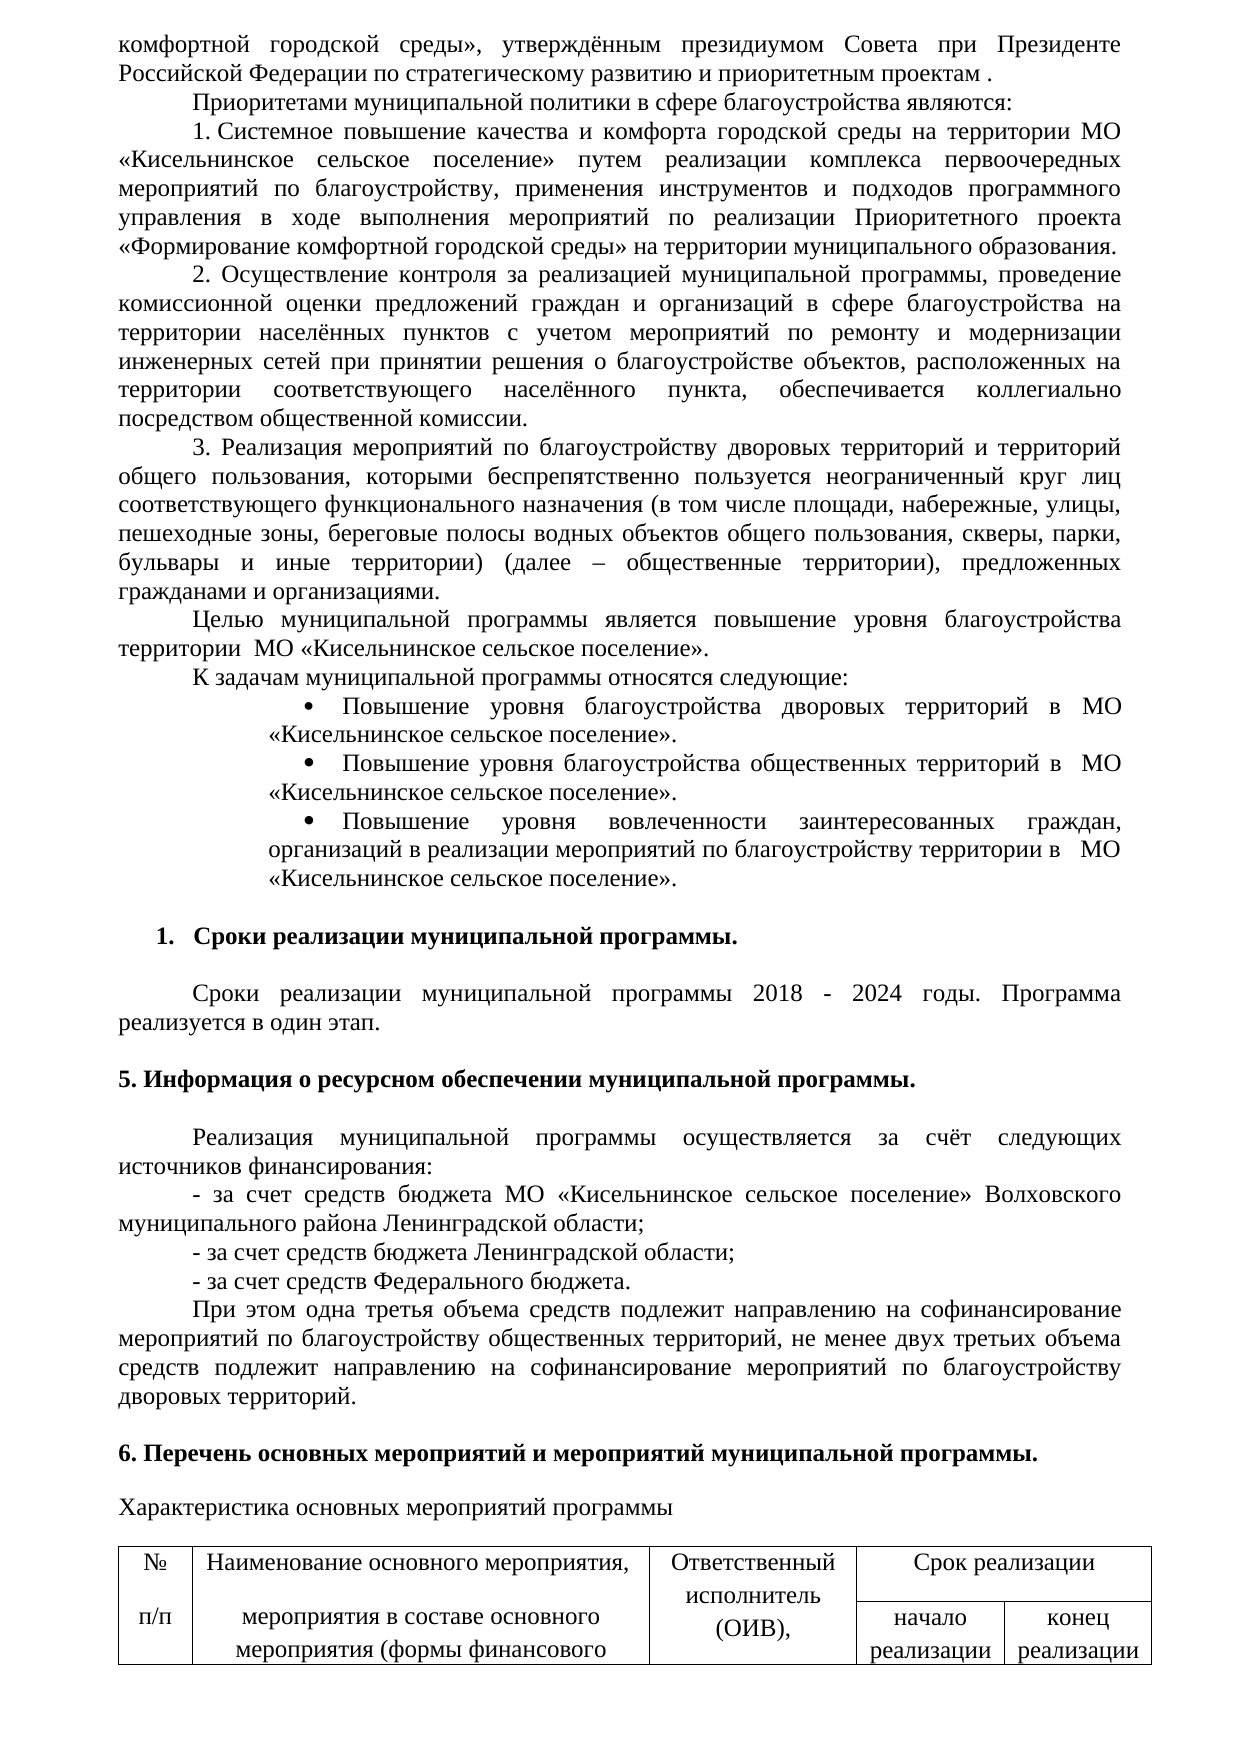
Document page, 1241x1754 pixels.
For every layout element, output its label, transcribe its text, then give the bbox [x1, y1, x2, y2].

text Целью муниципальной программы является повышение уровня благоустройства территории МО «Кисельнинское сельское поселение». [118, 604, 1122, 662]
list Повышение уровня вовлеченности заинтересованных граждан, организаций в реализации мероприятий по благоустройству территории в МО «Кисельнинское сельское поселение». [231, 806, 1122, 892]
text - за счет средств Федерального бюджета. [118, 1266, 1122, 1294]
text При этом одна третья объема средств подлежит направлению на софинансирование мероприятий по благоустройству общественных территорий, не менее двух третьих объема средств подлежит направлению на софинансирование мероприятий по благоустройству дворовых территорий. [118, 1294, 1122, 1409]
text К задачам муниципальной программы относятся следующие: [118, 662, 1122, 691]
text Приоритетами муниципальной политики в сфере благоустройства являются: [118, 87, 1122, 116]
text Характеристика основных мероприятий программы [118, 1492, 1122, 1521]
table_header Срок реализации [857, 1547, 1151, 1601]
text Сроки реализации муниципальной программы 2018 - 2024 годы. Программа реализуется в один этап. [118, 978, 1122, 1036]
text - за счет средств бюджета МО «Кисельнинское сельское поселение» Волховского муниципального района Ленинградской области; [118, 1179, 1122, 1237]
text 1. Системное повышение качества и комфорта городской среды на территории МО «Кисельнинское сельское поселение» путем реализации комплекса первоочередных мероприятий по благоустройству, применения инструментов и подходов программного управления в ходе выполнения мероприятий по реализации Приоритетного проекта «Формирование комфортной городской среды» на территории муниципального образования. [118, 116, 1122, 259]
table_header Ответственный исполнитель (ОИВ), [650, 1547, 856, 1664]
table_cell конец реализации [1005, 1602, 1151, 1664]
list Повышение уровня благоустройства дворовых территорий в МО «Кисельнинское сельское поселение». [231, 691, 1122, 748]
text 2. Осуществление контроля за реализацией муниципальной программы, проведение комиссионной оценки предложений граждан и организаций в сфере благоустройства на территории населённых пунктов с учетом мероприятий по ремонту и модернизации инженерных сетей при принятии решения о благоустройстве объектов, расположенных на территории соответствующего населённого пункта, обеспечивается коллегиально посредством общественной комиссии. [118, 259, 1122, 432]
text - за счет средств бюджета Ленинградской области; [118, 1237, 1122, 1266]
table_header Наименование основного мероприятия, мероприятия в составе основного мероприятия (формы финансового [193, 1547, 649, 1664]
text 5. Информация о ресурсном обеспечении муниципальной программы. [118, 1064, 1122, 1093]
list Сроки реализации муниципальной программы. [156, 921, 1122, 949]
text комфортной городской среды», утверждённым президиумом Совета при Президенте Российской Федерации по стратегическому развитию и приоритетным проектам . [118, 29, 1122, 87]
list Повышение уровня благоустройства общественных территорий в МО «Кисельнинское сельское поселение». [231, 748, 1122, 806]
text Реализация муниципальной программы осуществляется за счёт следующих источников финансирования: [118, 1122, 1122, 1179]
text 6. Перечень основных мероприятий и мероприятий муниципальной программы. [118, 1438, 1122, 1467]
table_cell начало реализации [857, 1602, 1004, 1664]
text 3. Реализация мероприятий по благоустройству дворовых территорий и территорий общего пользования, которыми беспрепятственно пользуется неограниченный круг лиц соответствующего функционального назначения (в том числе площади, набережные, улицы, пешеходные зоны, береговые полосы водных объектов общего пользования, скверы, парки, бульвары и иные территории) (далее – общественные территории), предложенных гражданами и организациями. [118, 432, 1122, 604]
table_header № п/п [119, 1547, 192, 1664]
